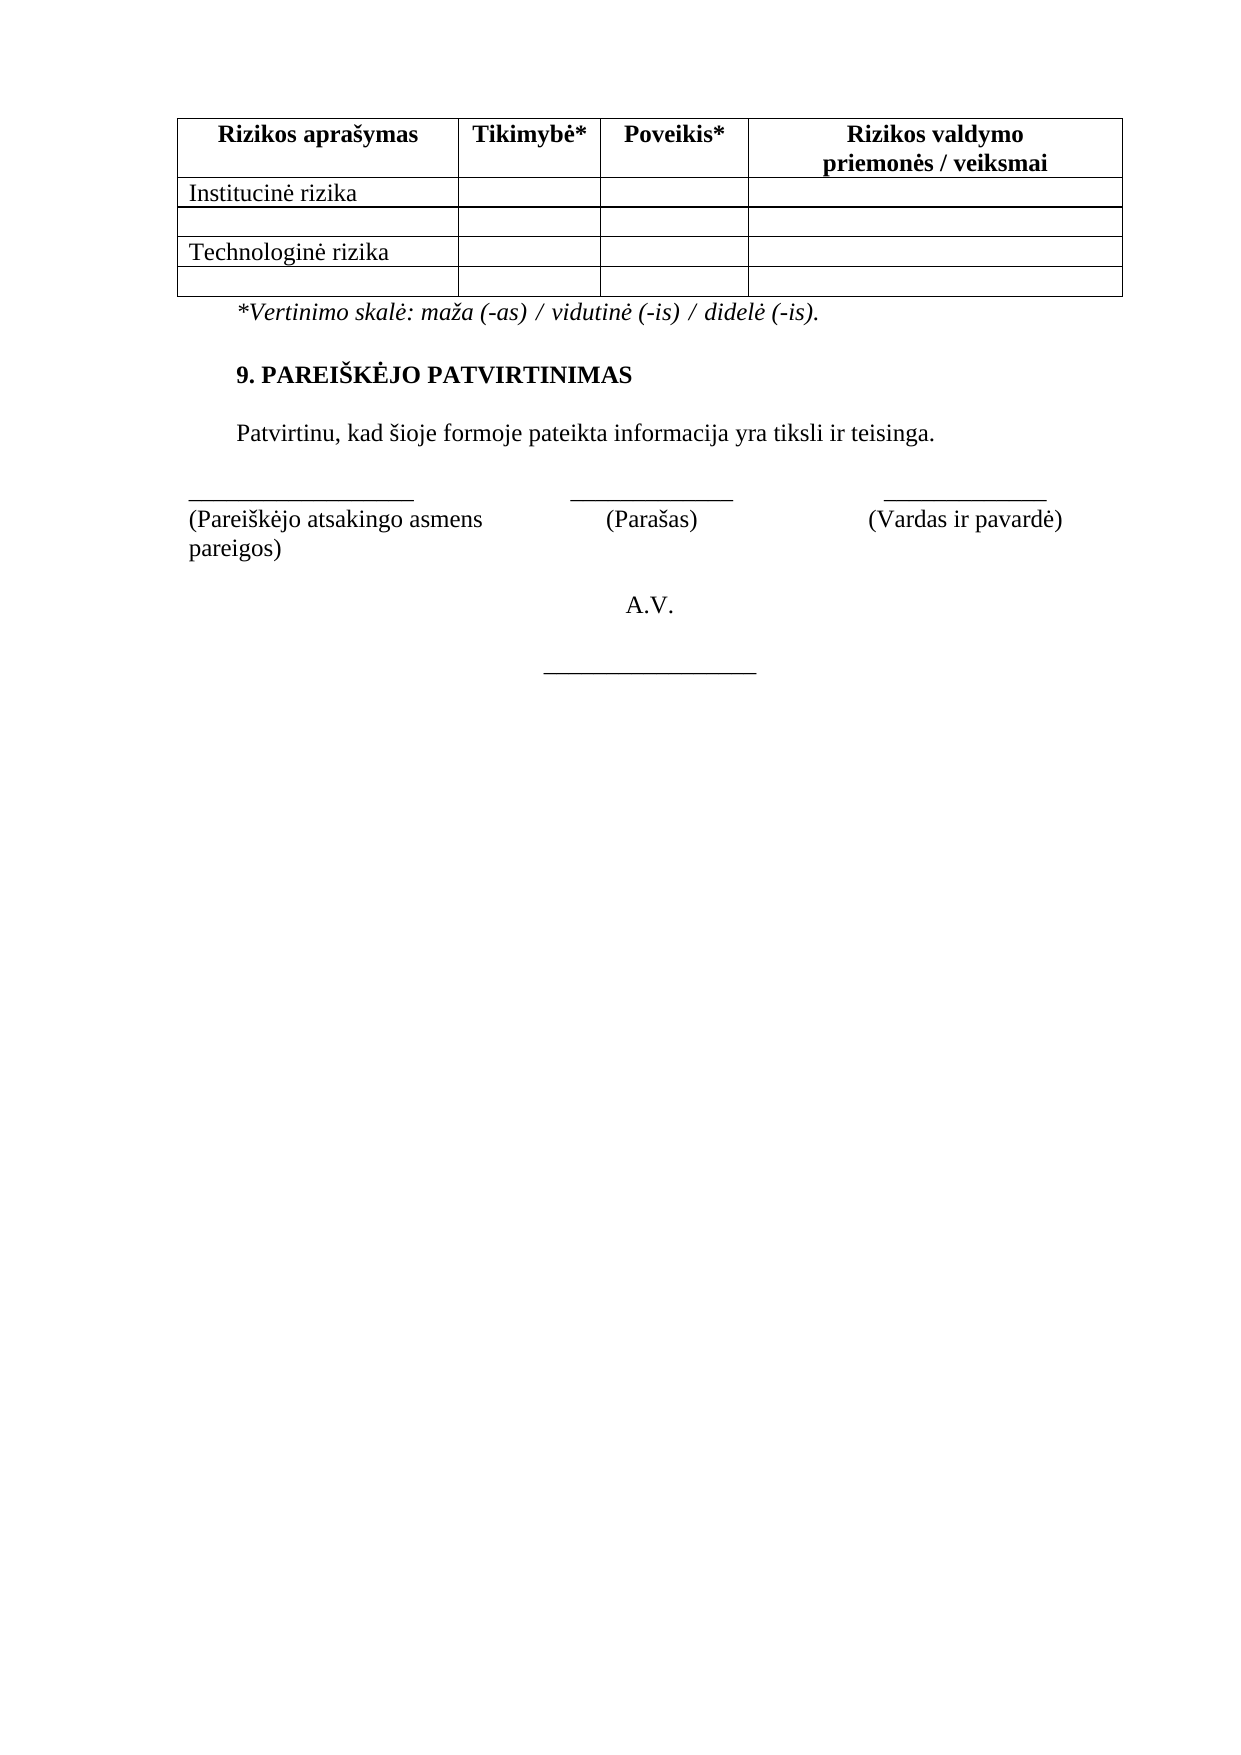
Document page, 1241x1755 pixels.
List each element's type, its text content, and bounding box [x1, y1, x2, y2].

table_cell [178, 267, 458, 296]
table_cell Institucinė rizika [178, 178, 458, 206]
table_header _____________ (Vardas ir pavardė) [809, 475, 1122, 562]
table_header Tikimybė* [459, 119, 600, 177]
text A.V. [177, 590, 1122, 619]
table_header _____________ (Parašas) [495, 475, 808, 562]
table_cell [178, 208, 458, 236]
table_cell [459, 208, 600, 236]
text *Vertinimo skalė: maža (-as) / vidutinė (-is) / didelė (-is). [177, 297, 1122, 326]
table_cell [601, 178, 748, 206]
table_header Rizikos valdymo priemonės / veiksmai [749, 119, 1122, 177]
text Patvirtinu, kad šioje formoje pateikta informacija yra tiksli ir teisinga. [177, 418, 1122, 447]
table_cell [601, 267, 748, 296]
table_header Poveikis* [601, 119, 748, 177]
table_header Rizikos aprašymas [178, 119, 458, 177]
table_cell [601, 237, 748, 266]
table_cell [749, 237, 1122, 266]
table_cell [601, 208, 748, 236]
table_cell [749, 178, 1122, 206]
text 9. PAREIŠKĖJO PATVIRTINIMAS [177, 360, 1122, 389]
text _________________ [177, 648, 1122, 677]
table_header __________________ (Pareiškėjo atsakingo asmens pareigos) [177, 475, 495, 562]
table_cell [749, 208, 1122, 236]
table_cell [459, 267, 600, 296]
table_cell [459, 237, 600, 266]
table_cell [459, 178, 600, 206]
table_cell [749, 267, 1122, 296]
table_cell Technologinė rizika [178, 237, 458, 266]
